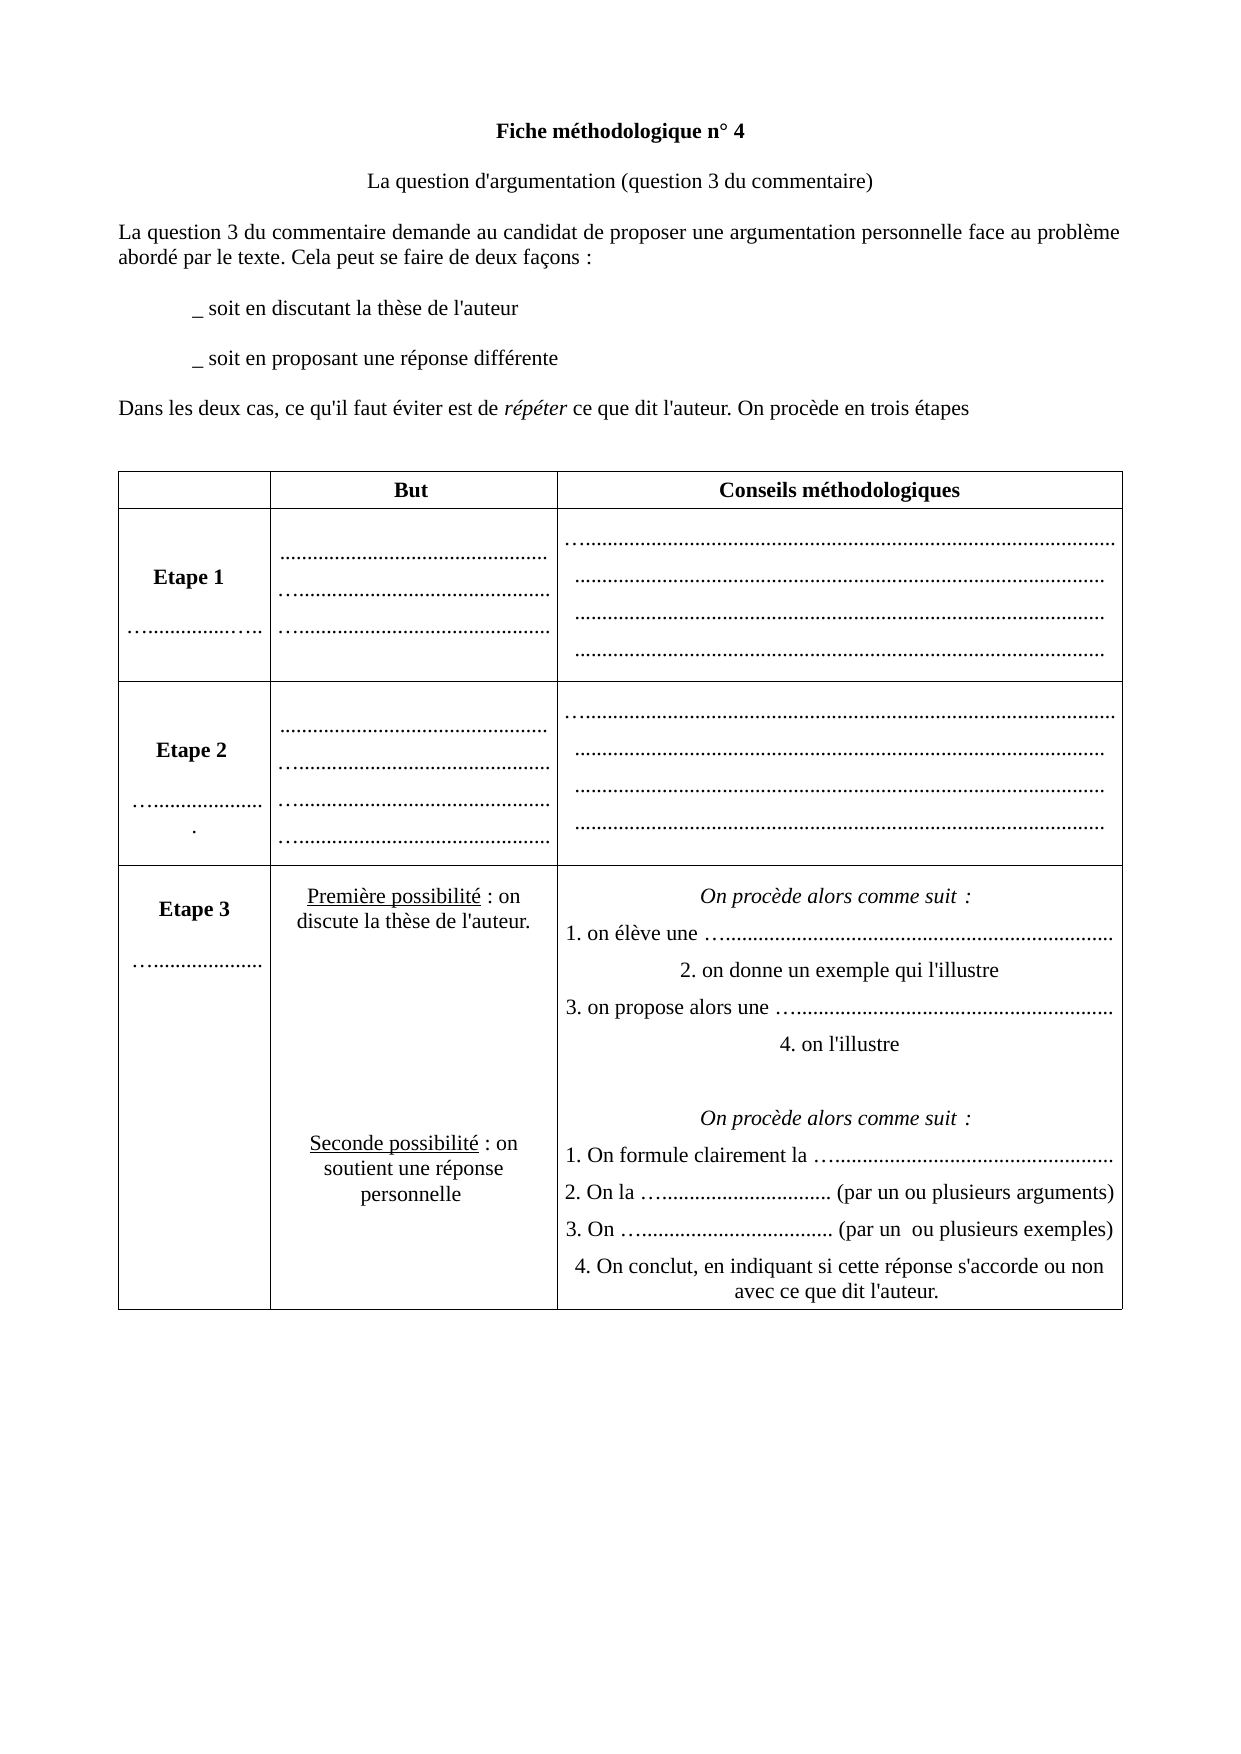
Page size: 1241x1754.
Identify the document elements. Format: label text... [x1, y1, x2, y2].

table_cell On procède alors comme suit : 1. on élève une …....................................................................... 2. on donne un exemple qui l'illustre 3. on propose alors une ….......................................................... 4. on l'illustre On procède alors comme suit : 1. On formule clairement la …................................................... 2. On la …............................... (par un ou plusieurs arguments) 3. On …................................... (par un ou plusieurs exemples) 4. On conclut, en indiquant si cette réponse s'accorde ou non avec ce que dit l'auteur. [558, 866, 1122, 1309]
table_cell ................................................. ….............................................. ….............................................. ….............................................. [271, 682, 557, 865]
table_cell Etape 3 ….................... [119, 866, 270, 1309]
text La question d'argumentation (question 3 du commentaire) [118, 168, 1122, 194]
table_cell Première possibilité : on discute la thèse de l'auteur. Seconde possibilité : on soutient une réponse personnelle [271, 866, 557, 1309]
text _ soit en discutant la thèse de l'auteur [118, 294, 1122, 320]
text Dans les deux cas, ce qu'il faut éviter est de répéter ce que dit l'auteur. On procède en trois étapes [118, 395, 1122, 421]
table_cell …................................................................................................. ................................................................................................. ................................................................................................. ................................................................................................. [558, 682, 1122, 865]
table_cell …................................................................................................. ................................................................................................. ................................................................................................. ................................................................................................. [558, 509, 1122, 681]
table_cell Etape 1 …...............….. [119, 509, 270, 681]
text _ soit en proposant une réponse différente [118, 345, 1122, 370]
table_header But [271, 472, 557, 508]
table_header Conseils méthodologiques [558, 472, 1122, 508]
table_cell ................................................. ….............................................. ….............................................. [271, 509, 557, 681]
table_header [119, 472, 270, 508]
text Fiche méthodologique n° 4 [118, 118, 1122, 143]
table_cell Etape 2 …..................... [119, 682, 270, 865]
text La question 3 du commentaire demande au candidat de proposer une argumentation personnelle face au problème abordé par le texte. Cela peut se faire de deux façons : [118, 219, 1122, 269]
